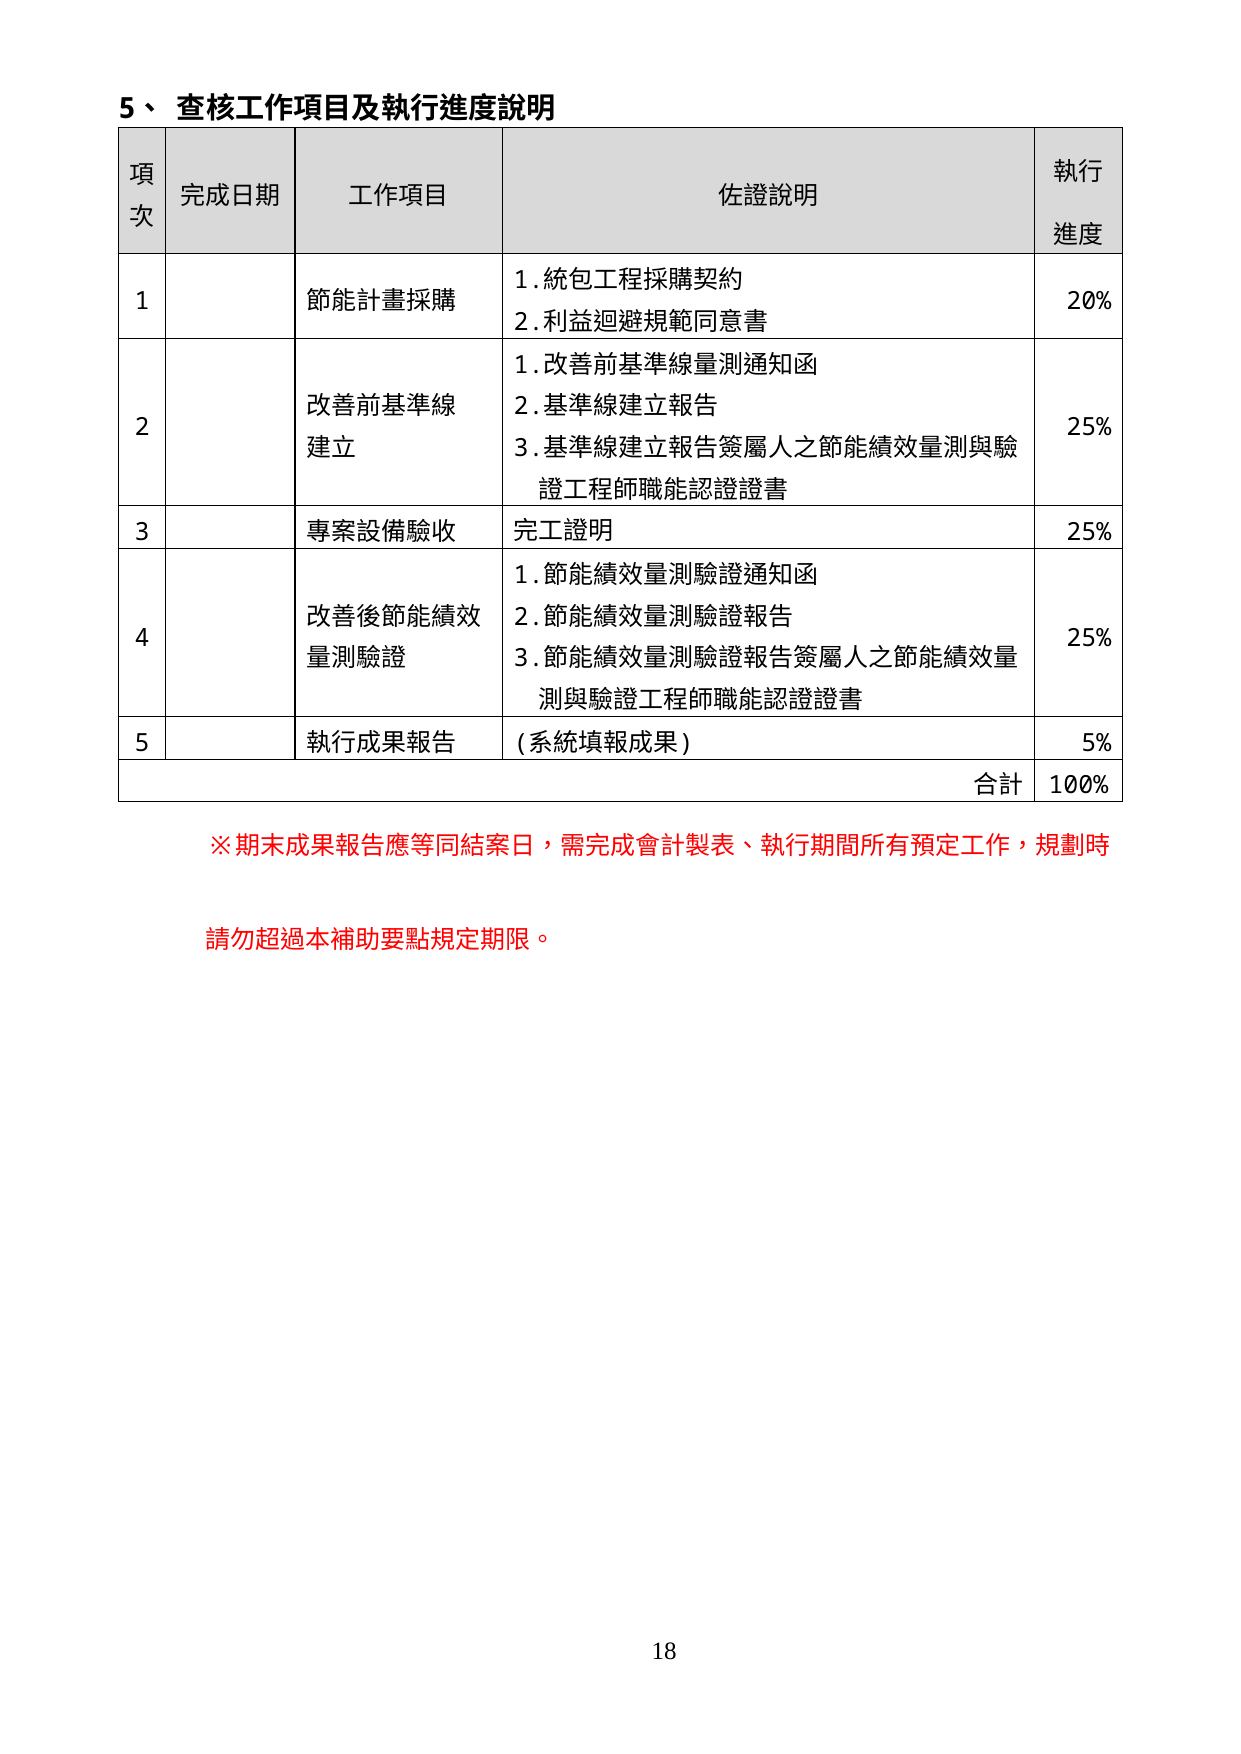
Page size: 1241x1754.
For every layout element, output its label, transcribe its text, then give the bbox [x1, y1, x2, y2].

table_header 項次 [119, 128, 165, 253]
table_cell 1 [119, 254, 165, 338]
table_cell 5% [1035, 717, 1122, 758]
table_header 完成日期 [166, 128, 294, 253]
table_cell [166, 339, 294, 505]
table_cell 25% [1035, 506, 1122, 548]
table_cell 完工證明 [503, 506, 1034, 548]
table_cell 100% [1035, 760, 1122, 801]
table_cell [166, 506, 294, 548]
table_cell 1.統包工程採購契約 2.利益迴避規範同意書 [503, 254, 1034, 338]
table_cell 改善後節能績效量測驗證 [296, 549, 502, 716]
table_cell [166, 549, 294, 716]
table_cell 2 [119, 339, 165, 505]
table_cell 合計 [119, 760, 1034, 801]
table_cell 20% [1035, 254, 1122, 338]
table_header 工作項目 [296, 128, 502, 253]
table_cell 1.節能績效量測驗證通知函 2.節能績效量測驗證報告 3.節能績效量測驗證報告簽屬人之節能績效量測與驗證工程師職能認證證書 [503, 549, 1034, 716]
table_cell 5 [119, 717, 165, 758]
table_cell 25% [1035, 549, 1122, 716]
table_cell 執行成果報告 [296, 717, 502, 758]
table_cell (系統填報成果) [503, 717, 1034, 758]
table_cell 4 [119, 549, 165, 716]
table_cell [166, 717, 294, 758]
table_cell 專案設備驗收 [296, 506, 502, 548]
table_cell 改善前基準線建立 [296, 339, 502, 505]
table_cell 3 [119, 506, 165, 548]
text ※期末成果報告應等同結案日，需完成會計製表、執行期間所有預定工作，規劃時請勿超過本補助要點規定期限。 [206, 802, 1122, 958]
table_header 佐證說明 [503, 128, 1034, 253]
table_cell [166, 254, 294, 338]
list 查核工作項目及執行進度說明 [118, 85, 1122, 127]
table_cell 節能計畫採購 [296, 254, 502, 338]
table_cell 1.改善前基準線量測通知函 2.基準線建立報告 3.基準線建立報告簽屬人之節能績效量測與驗證工程師職能認證證書 [503, 339, 1034, 505]
table_header 執行進度 [1035, 128, 1122, 253]
table_cell 25% [1035, 339, 1122, 505]
